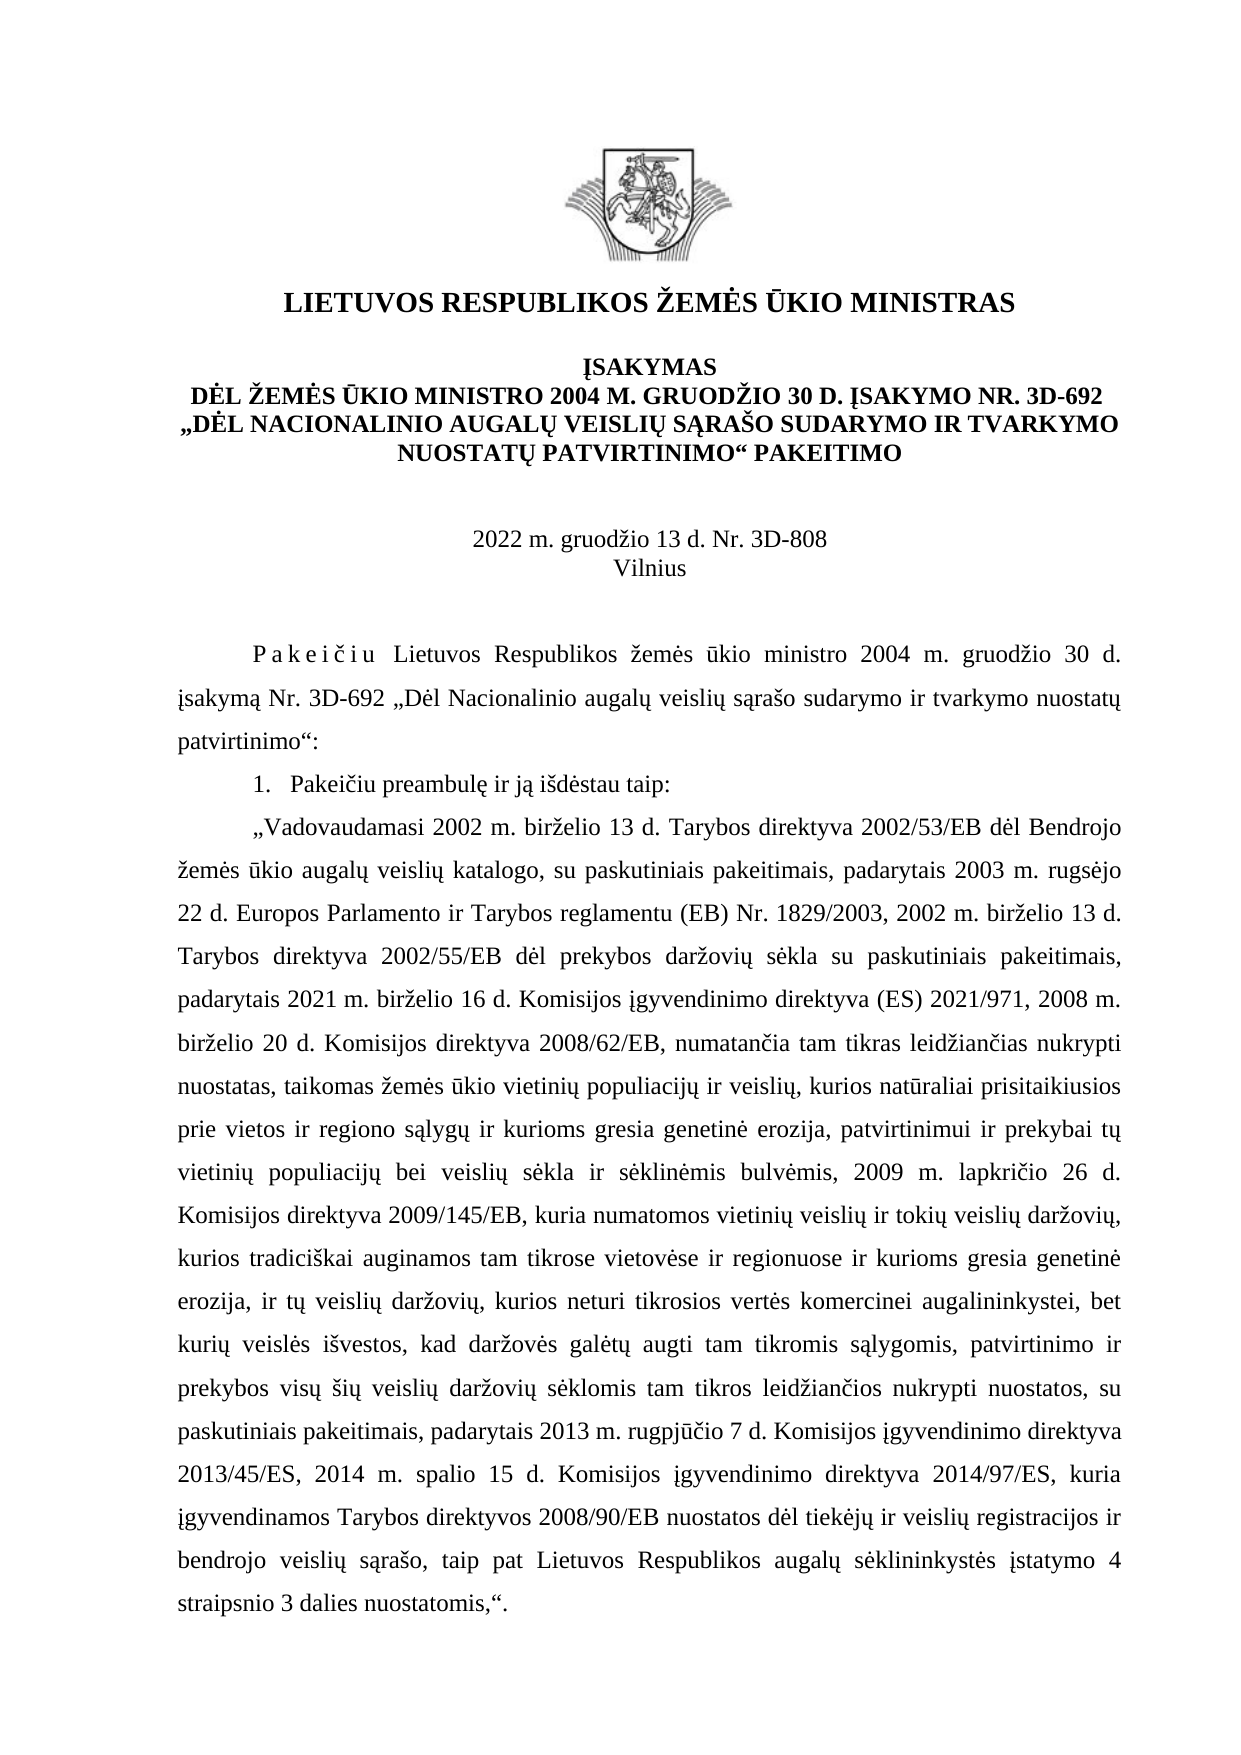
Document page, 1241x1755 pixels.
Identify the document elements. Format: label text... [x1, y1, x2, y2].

text Pakeičiu Lietuvos Respublikos žemės ūkio ministro 2004 m. gruodžio 30 d. įsakymą Nr. 3D-692 „Dėl Nacionalinio augalų veislių sąrašo sudarymo ir tvarkymo nuostatų patvirtinimo“: [177, 639, 1122, 754]
text Vilnius [177, 553, 1122, 582]
text „Vadovaudamasi 2002 m. birželio 13 d. Tarybos direktyva 2002/53/EB dėl Bendrojo žemės ūkio augalų veislių katalogo, su paskutiniais pakeitimais, padarytais 2003 m. rugsėjo 22 d. Europos Parlamento ir Tarybos reglamentu (EB) Nr. 1829/2003, 2002 m. birželio 13 d. Tarybos direktyva 2002/55/EB dėl prekybos daržovių sėkla su paskutiniais pakeitimais, padarytais 2021 m. birželio 16 d. Komisijos įgyvendinimo direktyva (ES) 2021/971, 2008 m. birželio 20 d. Komisijos direktyva 2008/62/EB, numatančia tam tikras leidžiančias nukrypti nuostatas, taikomas žemės ūkio vietinių populiacijų ir veislių, kurios natūraliai prisitaikiusios prie vietos ir regiono sąlygų ir kurioms gresia genetinė erozija, patvirtinimui ir prekybai tų vietinių populiacijų bei veislių sėkla ir sėklinėmis bulvėmis, 2009 m. lapkričio 26 d. Komisijos direktyva 2009/145/EB, kuria numatomos vietinių veislių ir tokių veislių daržovių, kurios tradiciškai auginamos tam tikrose vietovėse ir regionuose ir kurioms gresia genetinė erozija, ir tų veislių daržovių, kurios neturi tikrosios vertės komercinei augalininkystei, bet kurių veislės išvestos, kad daržovės galėtų augti tam tikromis sąlygomis, patvirtinimo ir prekybos visų šių veislių daržovių sėklomis tam tikros leidžiančios nukrypti nuostatos, su paskutiniais pakeitimais, padarytais 2013 m. rugpjūčio 7 d. Komisijos įgyvendinimo direktyva 2013/45/ES, 2014 m. spalio 15 d. Komisijos įgyvendinimo direktyva 2014/97/ES, kuria įgyvendinamos Tarybos direktyvos 2008/90/EB nuostatos dėl tiekėjų ir veislių registracijos ir bendrojo veislių sąrašo, taip pat Lietuvos Respublikos augalų sėklininkystės įstatymo 4 straipsnio 3 dalies nuostatomis,“. [177, 812, 1122, 1617]
text ĮSAKYMAS [177, 352, 1122, 381]
text DĖL ŽEMĖS ŪKIO MINISTRO 2004 m. GRUODŽIO 30 d. ĮSAKYMO Nr. 3D-692 „DĖL NACIONALINIO AUGALŲ VEISLIŲ SĄRAŠO SUDARYMO IR TVARKYMO NUOSTATŲ PATVIRTINIMO“ PAKEITIMO [177, 381, 1122, 467]
text 2022 m. gruodžio 13 d. Nr. 3D-808 [177, 524, 1122, 553]
text LIETUVOS RESPUBLIKOS ŽEMĖS ŪKIO MINISTRAS [177, 285, 1122, 318]
text 1. Pakeičiu preambulę ir ją išdėstau taip: [252, 769, 1122, 798]
